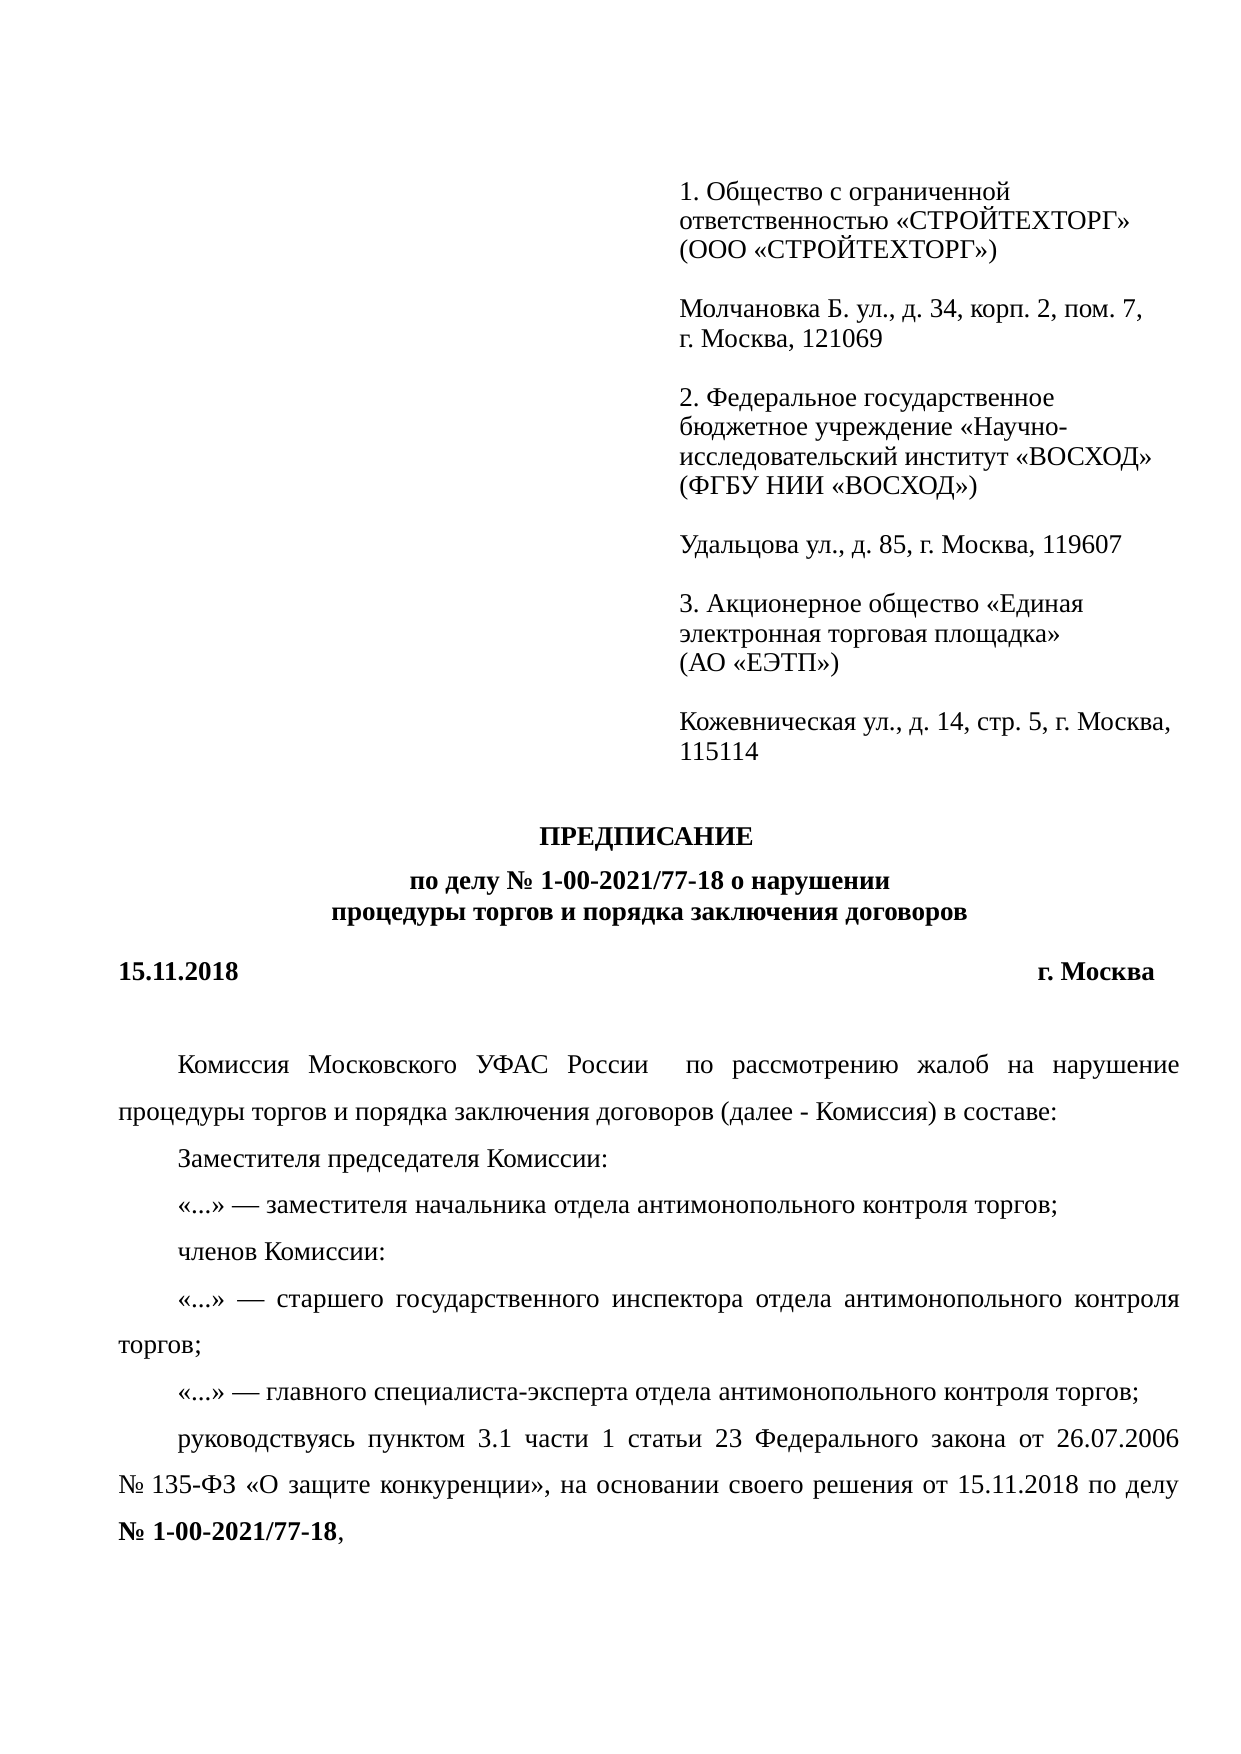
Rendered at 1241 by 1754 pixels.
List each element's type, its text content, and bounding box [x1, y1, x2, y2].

text Удальцова ул., д. 85, г. Москва, 119607 [679, 530, 1181, 559]
text Молчановка Б. ул., д. 34, корп. 2, пом. 7, г. Москва, 121069 [679, 294, 1181, 353]
text «...» — главного специалиста-эксперта отдела антимонопольного контроля торгов; [118, 1375, 1181, 1406]
text «...» — старшего государственного инспектора отдела антимонопольного контроля торгов; [118, 1282, 1181, 1359]
text процедуры торгов и порядка заключения договоров [118, 895, 1181, 955]
text 3. Акционерное общество «Единая электронная торговая площадка» [679, 589, 1181, 648]
subtitle ПРЕДПИСАНИЕ [118, 820, 1181, 852]
text 1. Общество с ограниченной ответственностью «СТРОЙТЕХТОРГ» [679, 176, 1181, 235]
text руководствуясь пунктом 3.1 части 1 статьи 23 Федерального закона от 26.07.2006 № 135-ФЗ «О защите конкуренции», на основании своего решения от 15.11.2018 по делу № 1-00-2021/77-18, [118, 1422, 1181, 1546]
text членов Комиссии: [118, 1235, 1181, 1266]
text Кожевническая ул., д. 14, стр. 5, г. Москва, 115114 [679, 707, 1181, 766]
text 15.11.2018 г. Москва [118, 955, 1181, 986]
text Комиссия Московского УФАС России по рассмотрению жалоб на нарушение процедуры торгов и порядка заключения договоров (далее - Комиссия) в составе: [118, 1048, 1181, 1126]
text «...» — заместителя начальника отдела антимонопольного контроля торгов; [118, 1188, 1181, 1219]
text Заместителя председателя Комиссии: [118, 1142, 1181, 1173]
text (ФГБУ НИИ «ВОСХОД») [679, 471, 1181, 501]
text (АО «ЕЭТП») [679, 648, 1181, 677]
text (ООО «СТРОЙТЕХТОРГ») [679, 235, 1181, 265]
text 2. Федеральное государственное бюджетное учреждение «Научно-исследовательский институт «ВОСХОД» [679, 383, 1181, 471]
text по делу № 1-00-2021/77-18 о нарушении [118, 864, 1181, 895]
